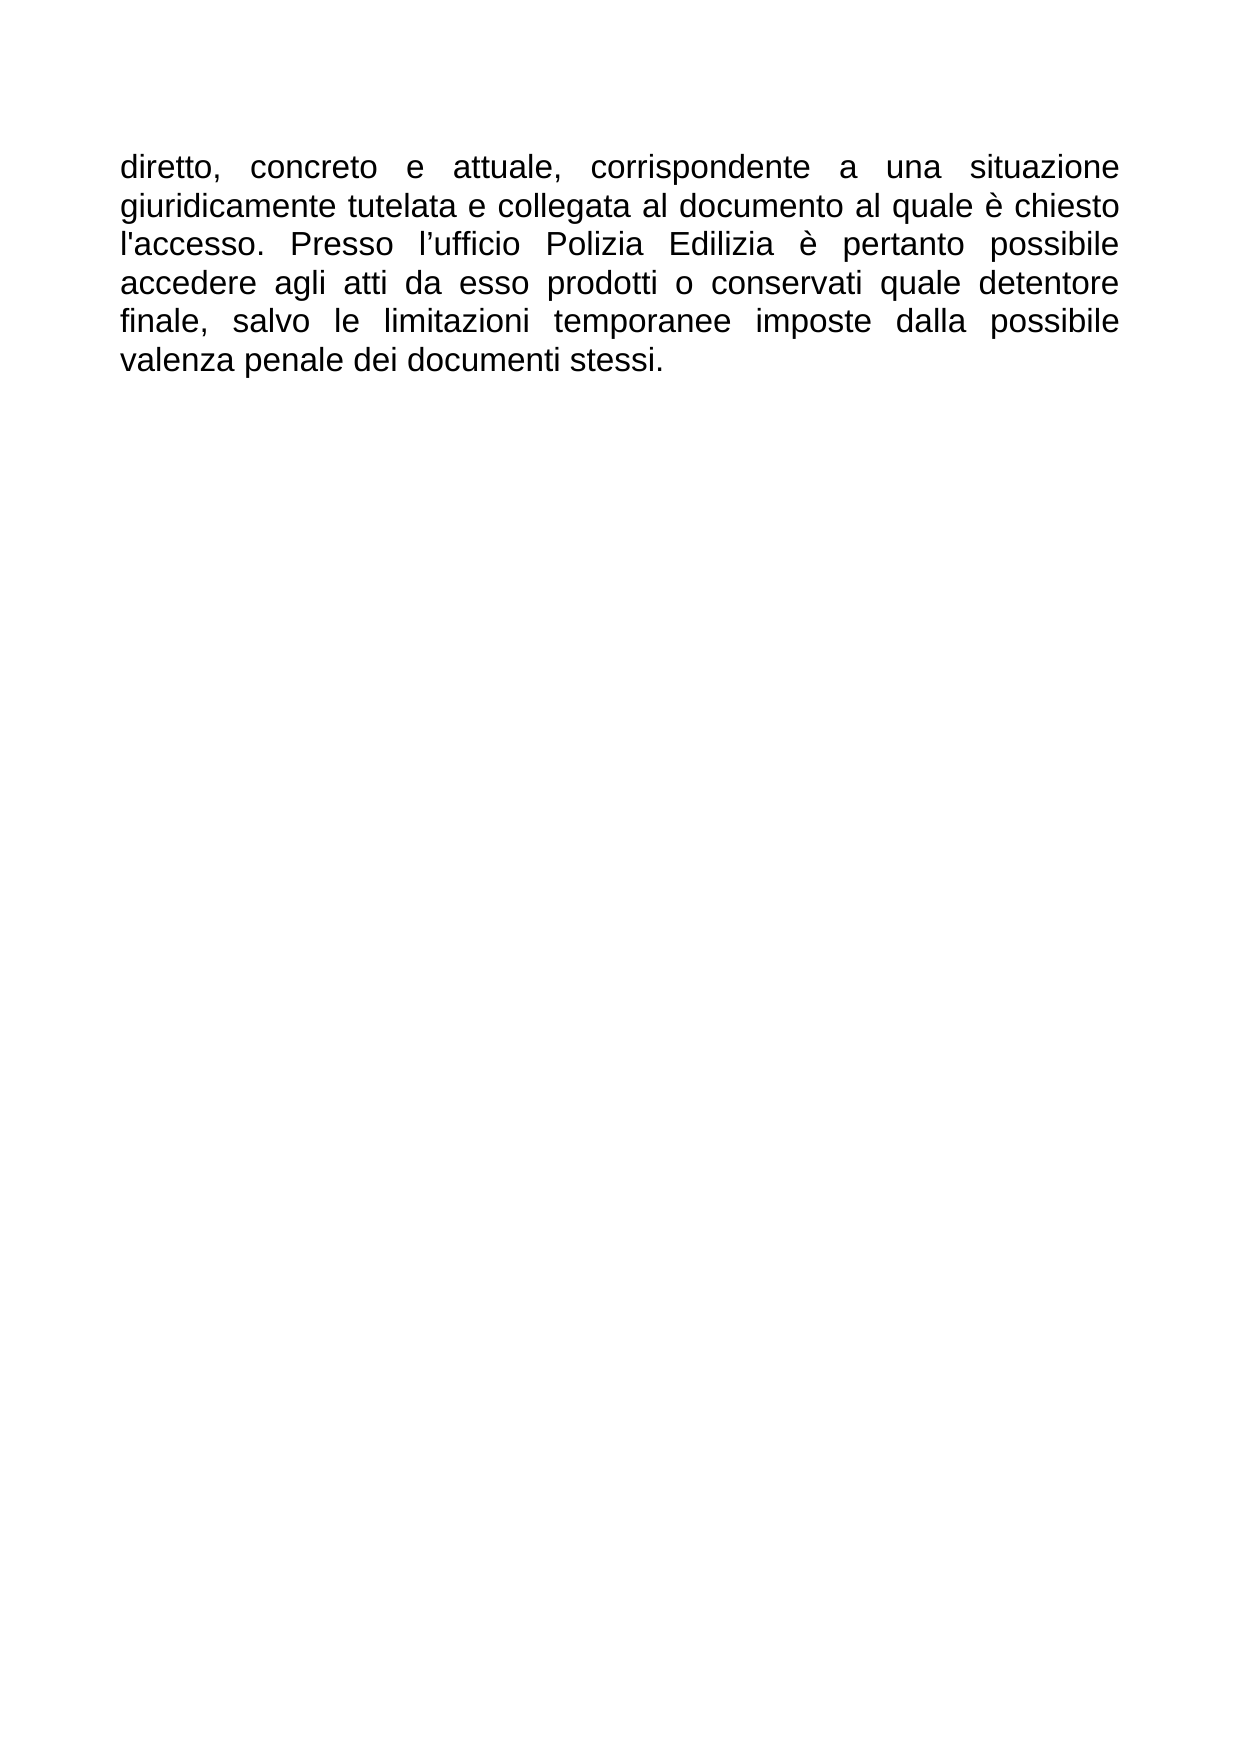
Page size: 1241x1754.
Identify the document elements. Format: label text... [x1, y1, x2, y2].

text diretto, concreto e attuale, corrispondente a una situazione giuridicamente tutelata e collegata al documento al quale è chiesto l'accesso. Presso l’ufficio Polizia Edilizia è pertanto possibile accedere agli atti da esso prodotti o conservati quale detentore finale, salvo le limitazioni temporanee imposte dalla possibile valenza penale dei documenti stessi. [120, 148, 1121, 378]
